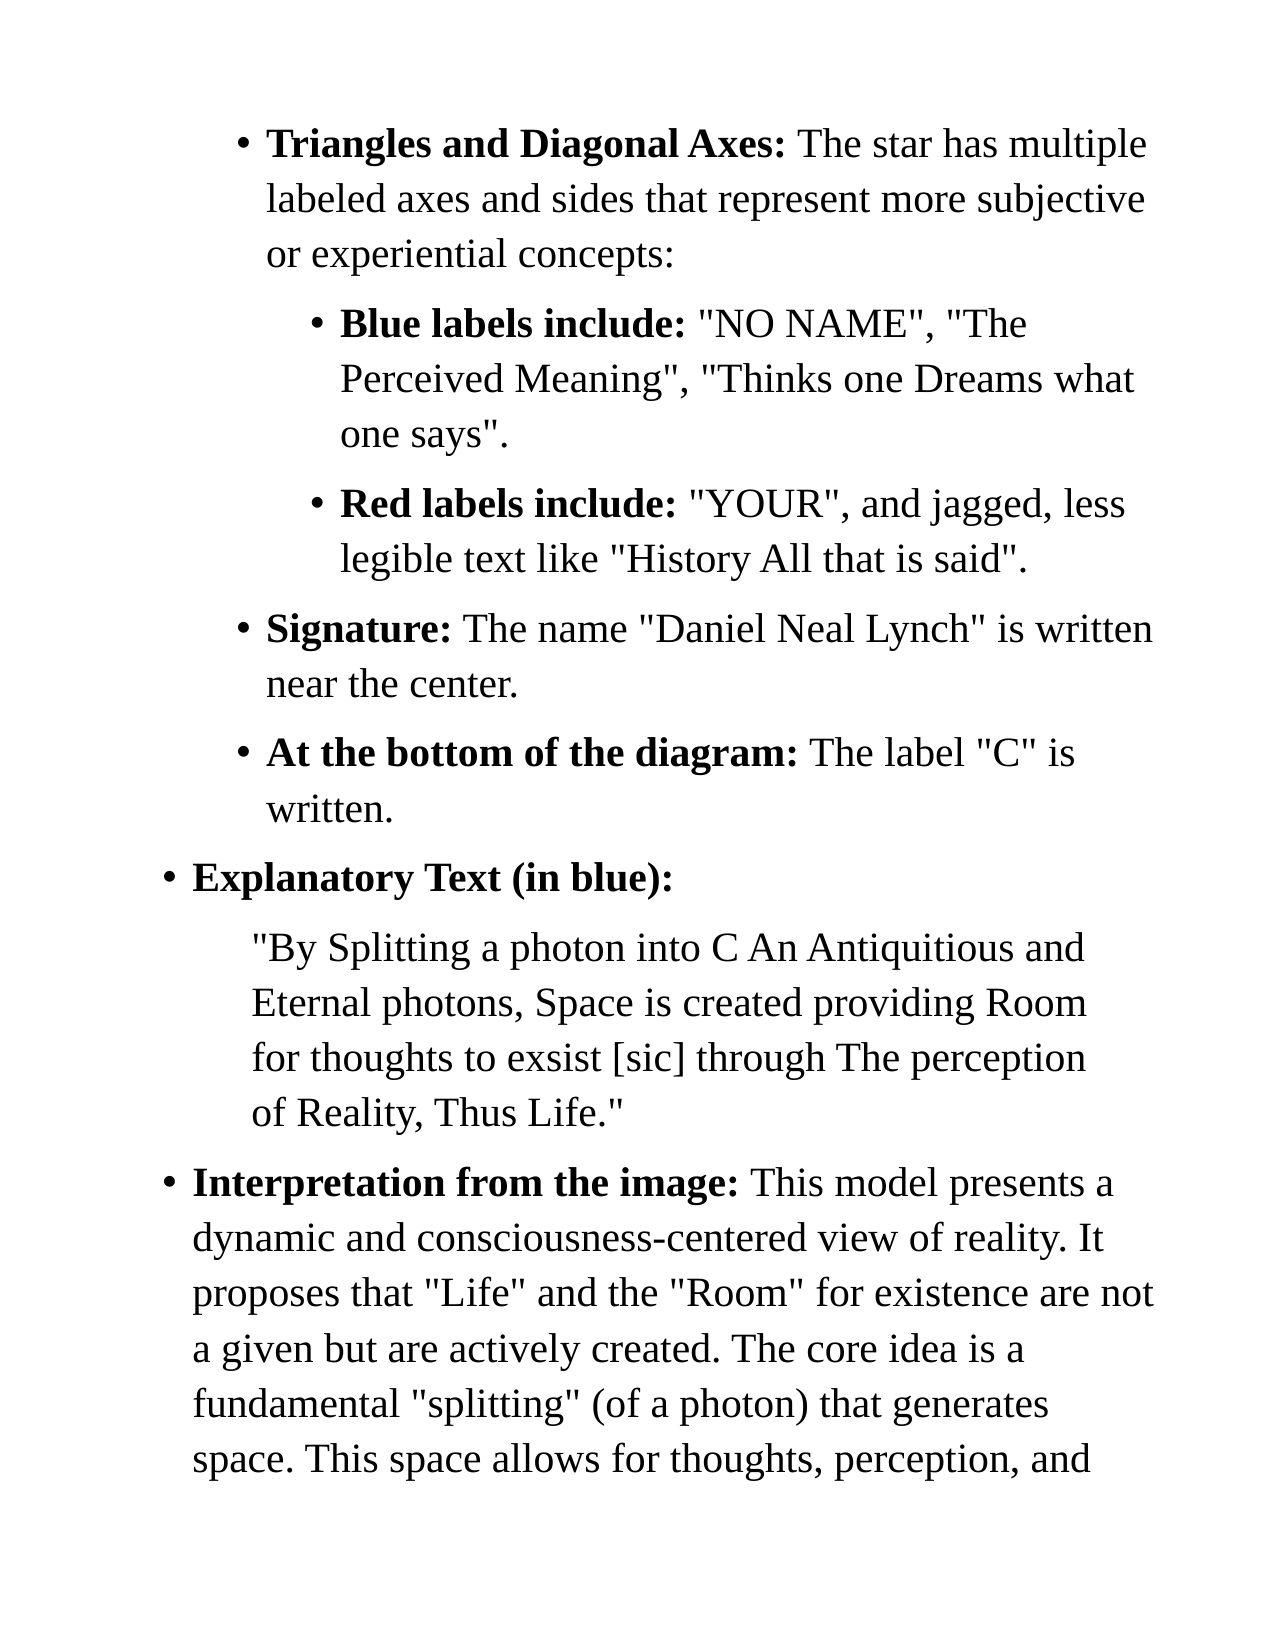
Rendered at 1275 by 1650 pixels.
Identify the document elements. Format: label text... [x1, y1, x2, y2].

list Signature: The name "Daniel Neal Lynch" is written near the center. [236, 603, 1157, 706]
list "By Splitting a photon into C An Antiquitious and Eternal photons, Space is created providing Room for thoughts to exsist [sic] through The perception of Reality, Thus Life." [222, 923, 1098, 1136]
list Blue labels include: "NO NAME", "The Perceived Meaning", "Thinks one Dreams what one says". [310, 298, 1157, 456]
list Interpretation from the image: This model presents a dynamic and consciousness-centered view of reality. It proposes that "Life" and the "Room" for existence are not a given but are actively created. The core idea is a fundamental "splitting" (of a photon) that generates space. This space allows for thoughts, perception, and [162, 1158, 1157, 1481]
list Explanatory Text (in blue): [162, 853, 1157, 901]
list At the bottom of the diagram: The label "C" is written. [236, 728, 1157, 831]
list Red labels include: "YOUR", and jagged, less legible text like "History All that is said". [310, 478, 1157, 581]
list Triangles and Diagonal Axes: The star has multiple labeled axes and sides that represent more subjective or experiential concepts: [236, 118, 1157, 276]
